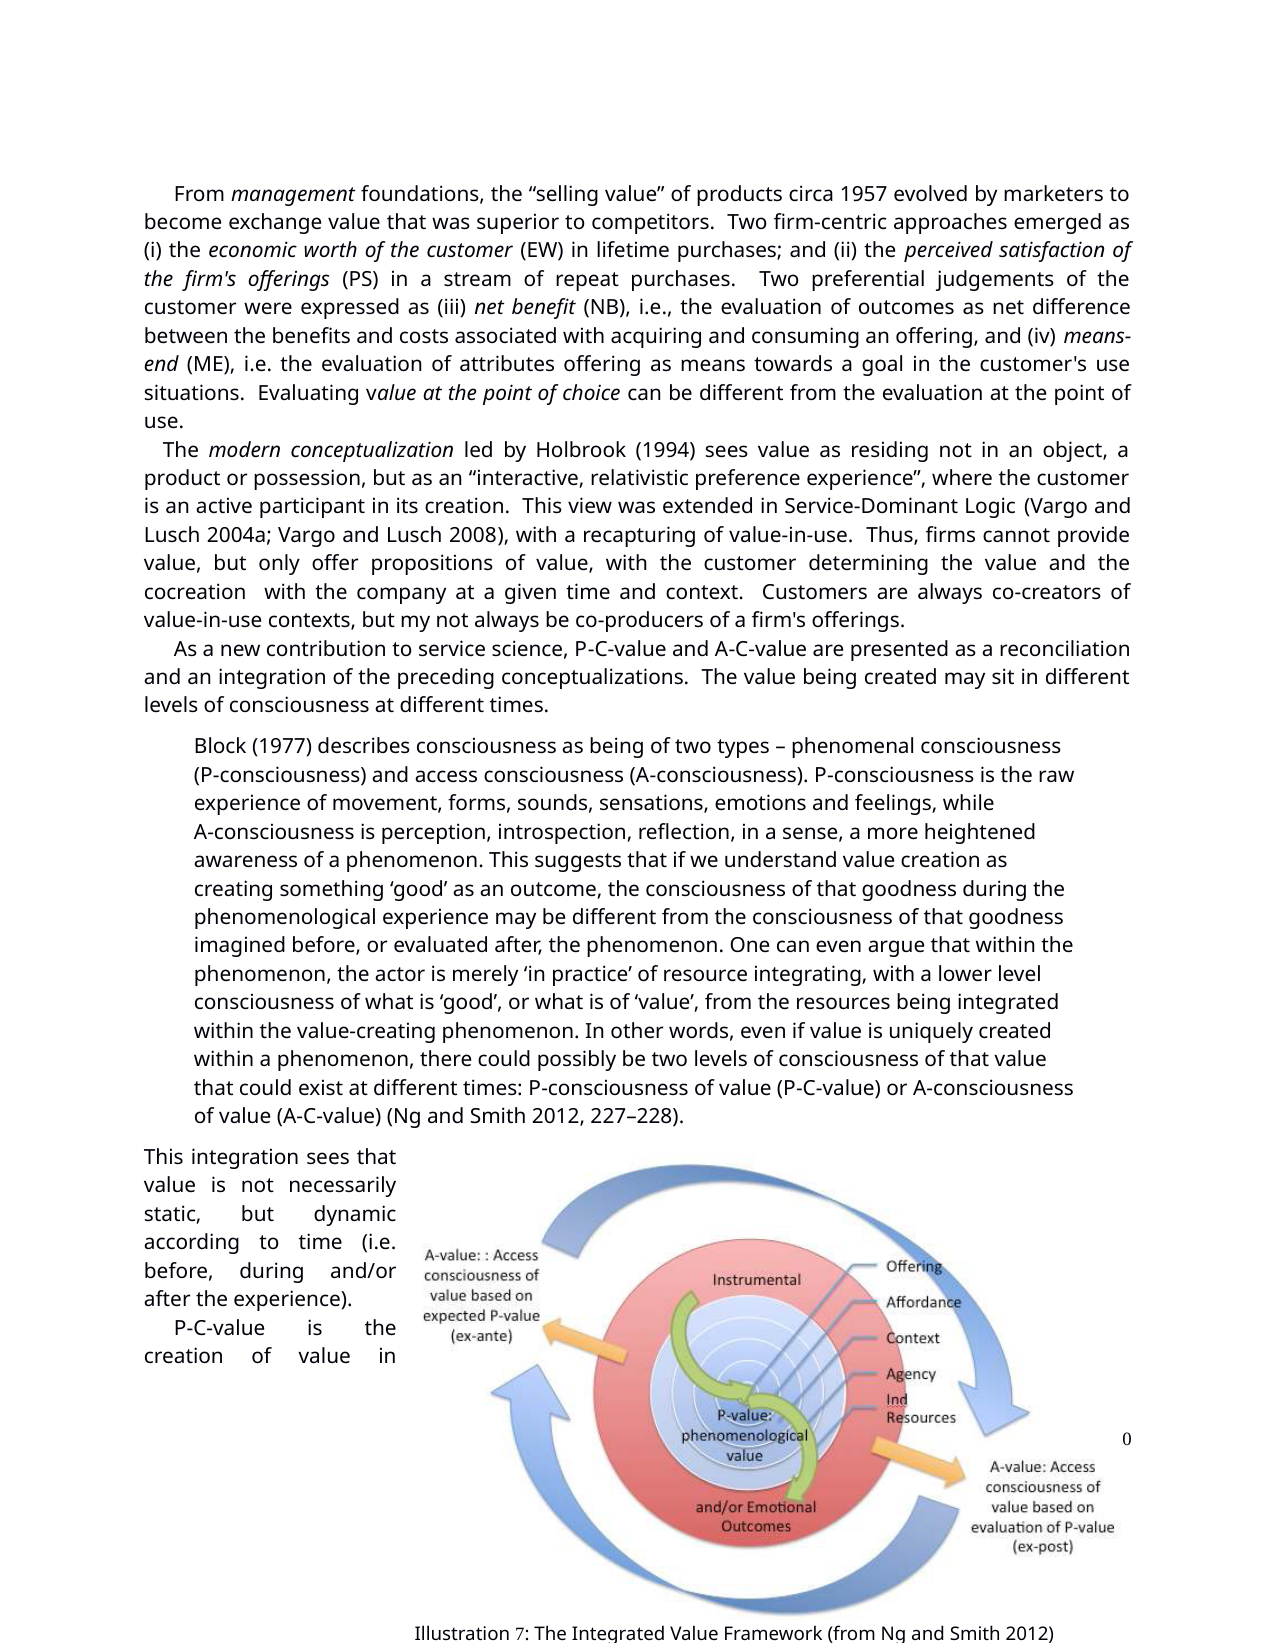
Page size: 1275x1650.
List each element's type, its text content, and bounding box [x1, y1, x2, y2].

text Illustration 7: The Integrated Value Framework (from Ng and Smith 2012) [414, 1621, 1121, 1643]
text P‑C‑value is the creation of value in [144, 1313, 414, 1370]
text The modern conceptualization led by Holbrook (1994) sees value as residing not in an object, a product or possession, but as an “interactive, relativistic preference experience”, where the customer is an active participant in its creation. This view was extended in Service-Dominant Logic (Vargo and Lusch 2004a; Vargo and Lusch 2008), with a recapturing of value-in-use. Thus, firms cannot provide value, but only offer propositions of value, with the customer determining the value and the cocreation with the company at a given time and context. Customers are always co-creators of value-in-use contexts, but my not always be co-producers of a firm's offerings. [144, 435, 1131, 634]
text From management foundations, the “selling value” of products circa 1957 evolved by marketers to become exchange value that was superior to competitors. Two firm-centric approaches emerged as (i) the economic worth of the customer (EW) in lifetime purchases; and (ii) the perceived satisfaction of the firm's offerings (PS) in a stream of repeat purchases. Two preferential judgements of the customer were expressed as (iii) net benefit (NB), i.e., the evaluation of outcomes as net difference between the benefits and costs associated with acquiring and consuming an offering, and (iv) means-end (ME), i.e. the evaluation of attributes offering as means towards a goal in the customer's use situations. Evaluating value at the point of choice can be different from the evaluation at the point of use. [144, 179, 1131, 435]
text Block (1977) describes consciousness as being of two types – phenomenal consciousness (P‑consciousness) and access consciousness (A‑consciousness). P‑consciousness is the raw experience of movement, forms, sounds, sensations, emotions and feelings, while A‑consciousness is perception, introspection, reflection, in a sense, a more heightened awareness of a phenomenon. This suggests that if we understand value creation as creating something ‘good’ as an outcome, the consciousness of that goodness during the phenomenological experience may be different from the consciousness of that goodness imagined before, or evaluated after, the phenomenon. One can even argue that within the phenomenon, the actor is merely ‘in practice’ of resource integrating, with a lower level consciousness of what is ‘good’, or what is of ‘value’, from the resources being integrated within the value-creating phenomenon. In other words, even if value is uniquely created within a phenomenon, there could possibly be two levels of consciousness of that value that could exist at different times: P‑consciousness of value (P‑C‑value) or A‑consciousness of value (A‑C‑value) (Ng and Smith 2012, 227–228). [194, 732, 1081, 1130]
picture [414, 1155, 1121, 1621]
text This integration sees that value is not necessarily static, but dynamic according to time (i.e. before, during and/or after the experience). [144, 1142, 414, 1313]
text As a new contribution to service science, P‑C‑value and A‑C‑value are presented as a reconciliation and an integration of the preceding conceptualizations. The value being created may sit in different levels of consciousness at different times. [144, 634, 1131, 719]
